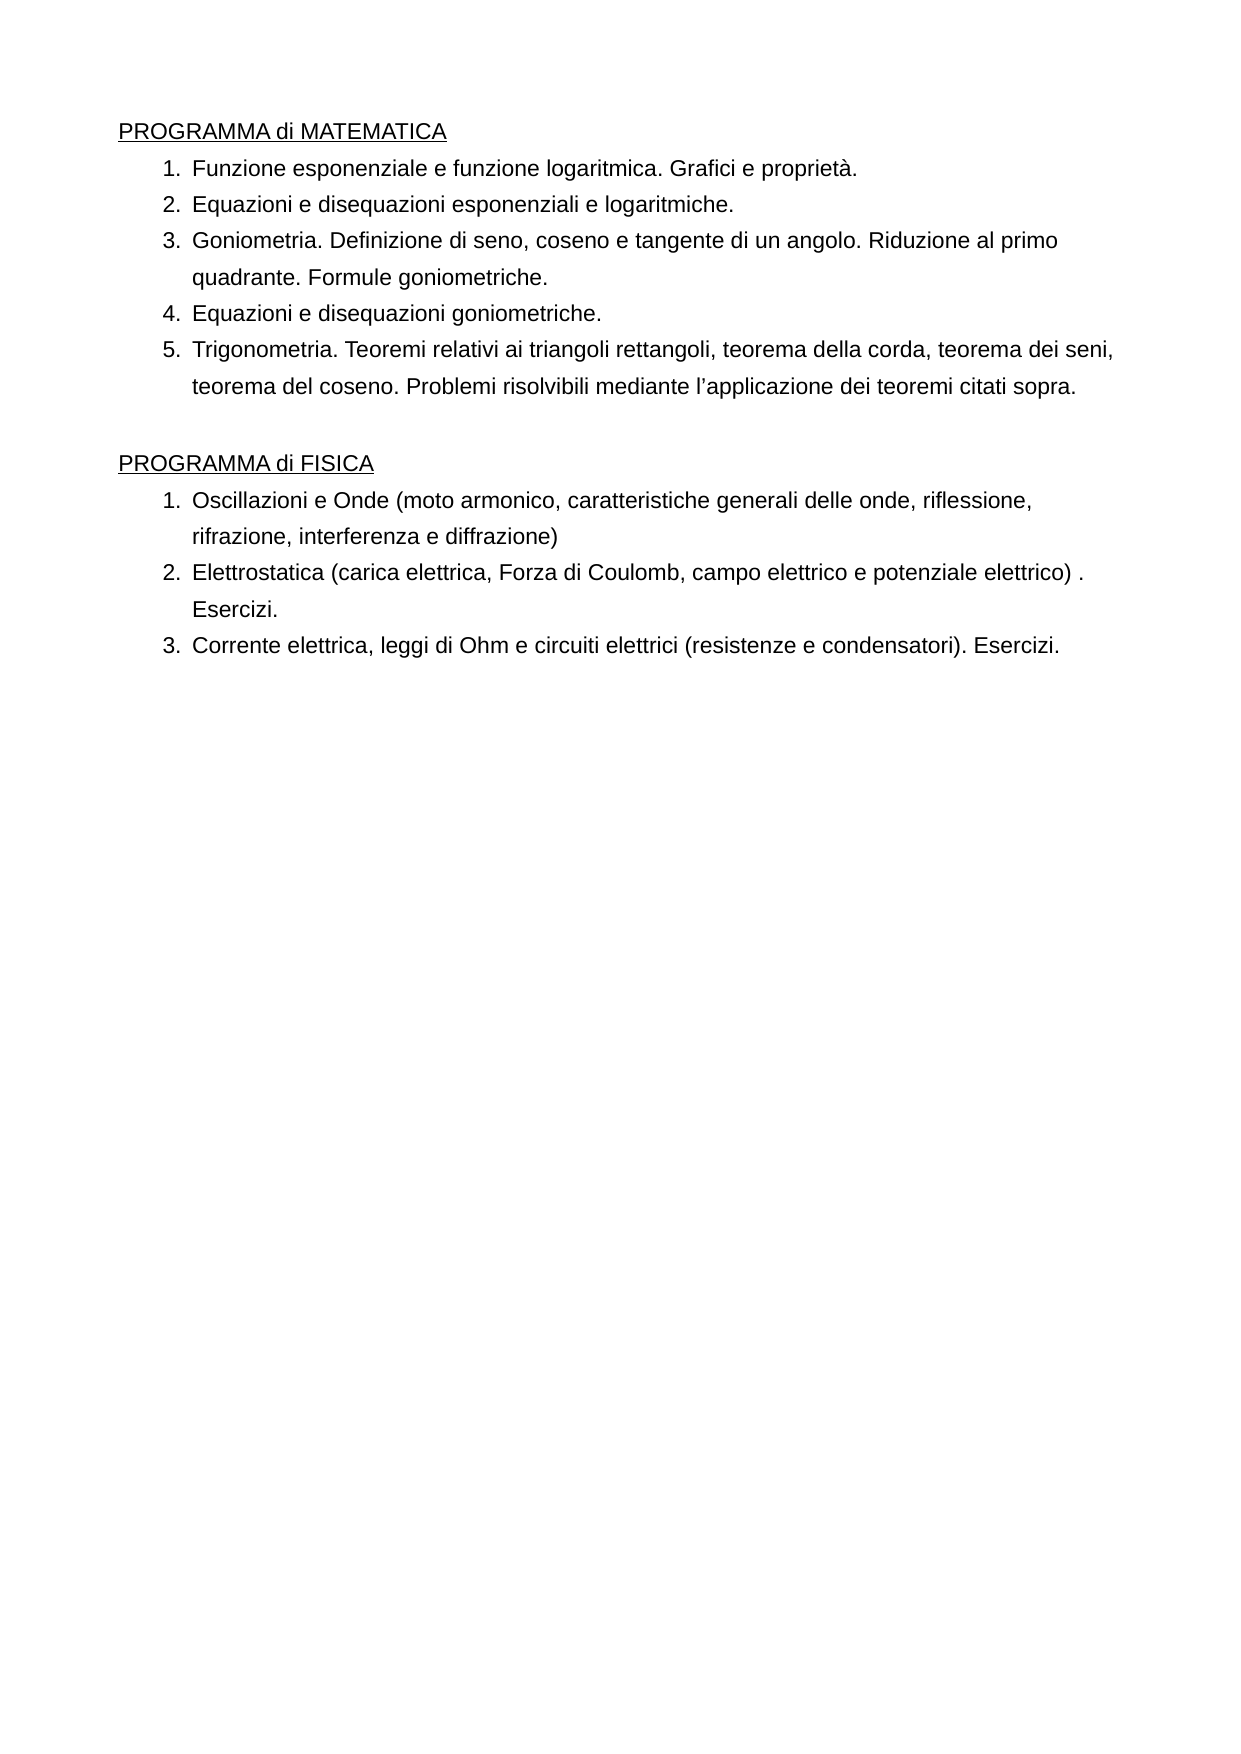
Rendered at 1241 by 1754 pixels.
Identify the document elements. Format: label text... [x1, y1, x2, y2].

list Oscillazioni e Onde (moto armonico, caratteristiche generali delle onde, riflessione, rifrazione, interferenza e diffrazione) [162, 487, 1122, 549]
list Corrente elettrica, leggi di Ohm e circuiti elettrici (resistenze e condensatori). Esercizi. [162, 632, 1122, 658]
list Equazioni e disequazioni esponenziali e logaritmiche. [162, 191, 1122, 217]
list Elettrostatica (carica elettrica, Forza di Coulomb, campo elettrico e potenziale elettrico) . Esercizi. [162, 559, 1122, 622]
list Goniometria. Definizione di seno, coseno e tangente di un angolo. Riduzione al primo quadrante. Formule goniometriche. [162, 227, 1122, 290]
text PROGRAMMA di FISICA [118, 450, 1122, 477]
list Funzione esponenziale e funzione logaritmica. Grafici e proprietà. [162, 154, 1122, 181]
text PROGRAMMA di MATEMATICA [118, 118, 1122, 144]
list Trigonometria. Teoremi relativi ai triangoli rettangoli, teorema della corda, teorema dei seni, teorema del coseno. Problemi risolvibili mediante l’applicazione dei teoremi citati sopra. [162, 336, 1122, 399]
list Equazioni e disequazioni goniometriche. [162, 300, 1122, 326]
